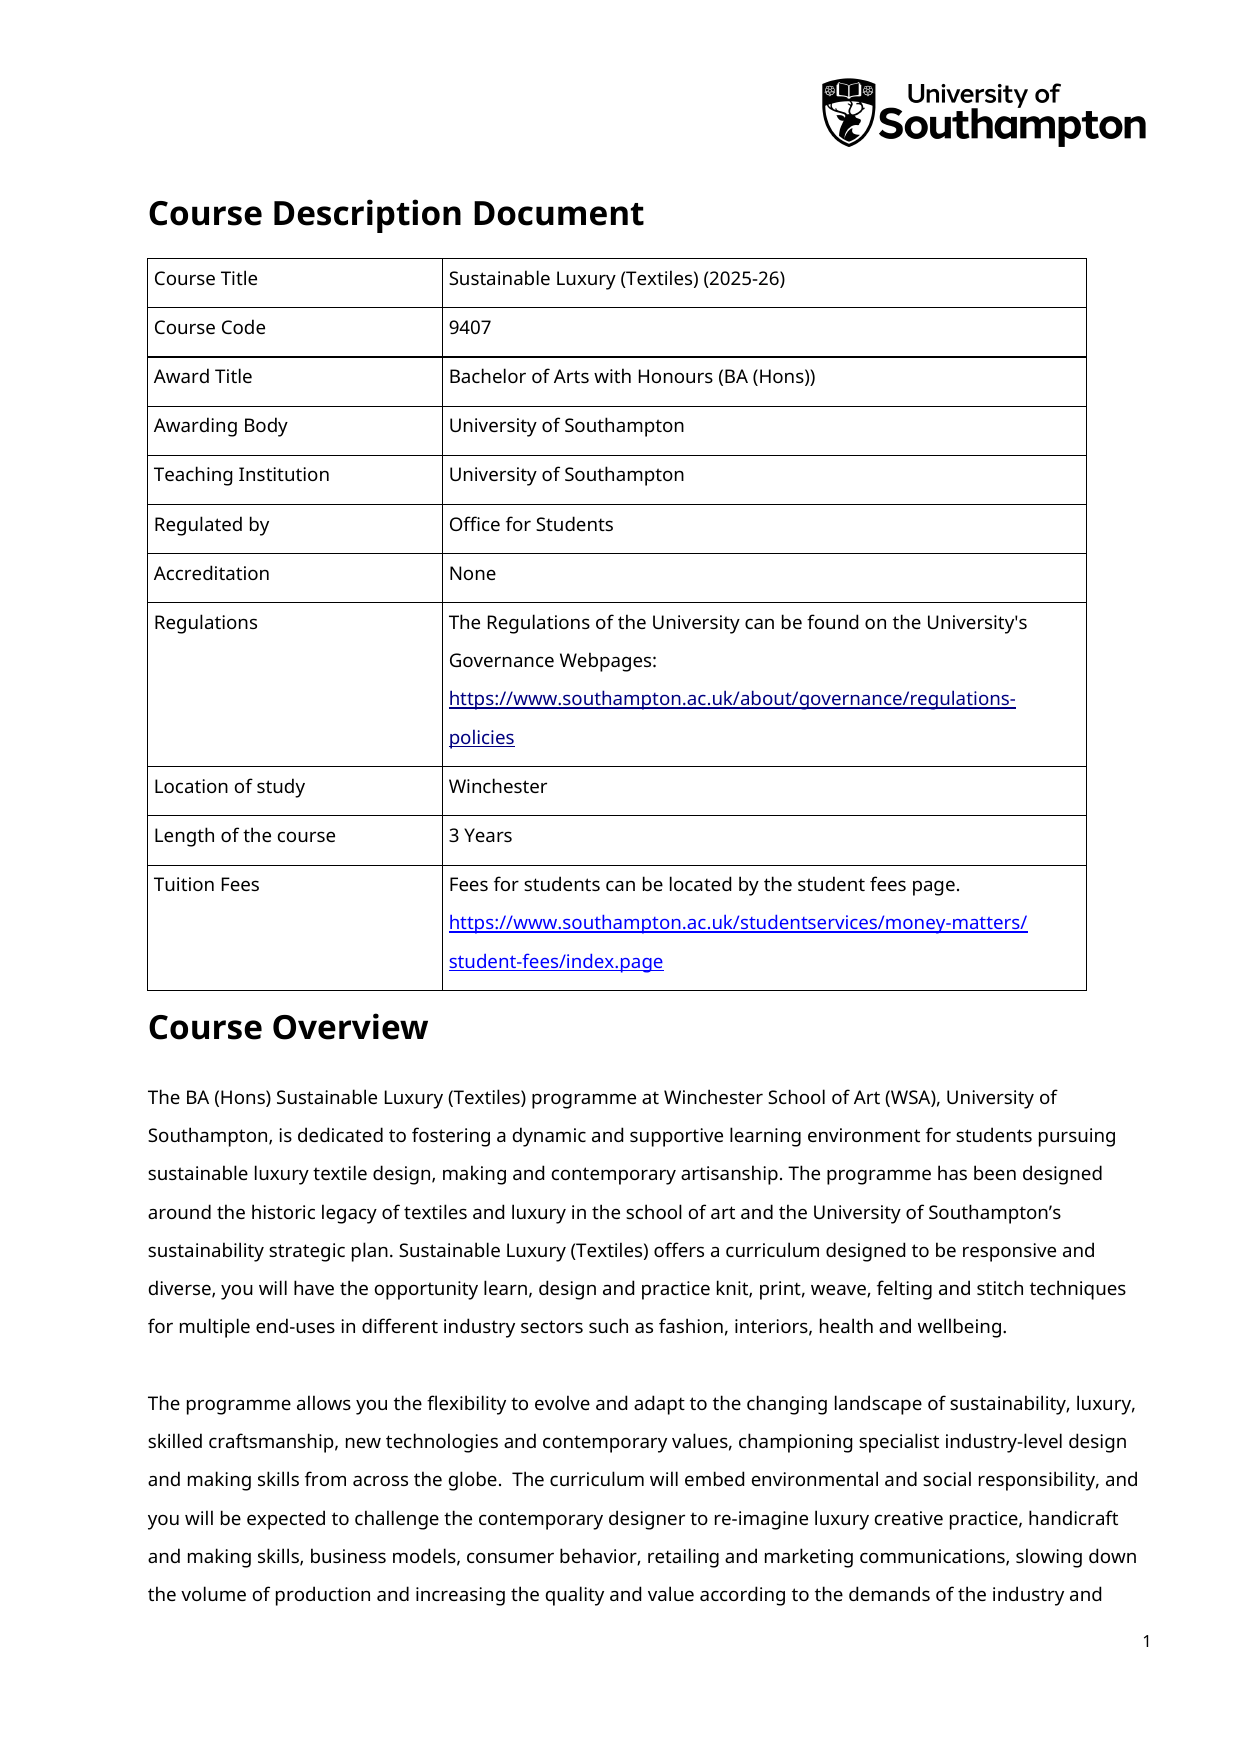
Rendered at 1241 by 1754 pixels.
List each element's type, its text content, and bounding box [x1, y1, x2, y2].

table_cell Tuition Fees [148, 866, 442, 990]
table_cell The Regulations of the University can be found on the University's Governance Webpages: https://www.southampton.ac.uk/about/governance/regulations-policies [443, 603, 1086, 766]
table_cell Regulated by [148, 505, 442, 553]
table_header Sustainable Luxury (Textiles) (2025-26) [443, 259, 1086, 307]
table_cell University of Southampton [443, 456, 1086, 504]
table_header Course Title [148, 259, 442, 307]
table_cell 3 Years [443, 816, 1086, 864]
table_cell Award Title [148, 358, 442, 406]
table_cell Bachelor of Arts with Honours (BA (Hons)) [443, 358, 1086, 406]
table_cell Accreditation [148, 554, 442, 602]
table_cell University of Southampton [443, 407, 1086, 455]
table_cell Awarding Body [148, 407, 442, 455]
table_cell Length of the course [148, 816, 442, 864]
table_cell None [443, 554, 1086, 602]
table_cell 9407 [443, 308, 1086, 356]
text The BA (Hons) Sustainable Luxury (Textiles) programme at Winchester School of Art (WSA), University of Southampton, is dedicated to fostering a dynamic and supportive learning environment for students pursuing sustainable luxury textile design, making and contemporary artisanship. The programme has been designed around the historic legacy of textiles and luxury in the school of art and the University of Southampton’s sustainability strategic plan. Sustainable Luxury (Textiles) offers a curriculum designed to be responsive and diverse, you will have the opportunity learn, design and practice knit, print, weave, felting and stitch techniques for multiple end-uses in different industry sectors such as fashion, interiors, health and wellbeing. The programme allows you the flexibility to evolve and adapt to the changing landscape of sustainability, luxury, skilled craftsmanship, new technologies and contemporary values, championing specialist industry-level design and making skills from across the globe. The curriculum will embed environmental and social responsibility, and you will be expected to challenge the contemporary designer to re-imagine luxury creative practice, handicraft and making skills, business models, consumer behavior, retailing and marketing communications, slowing down the volume of production and increasing the quality and value according to the demands of the industry and [148, 1084, 1145, 1607]
table_cell Office for Students [443, 505, 1086, 553]
table_cell Winchester [443, 767, 1086, 815]
table_cell Teaching Institution [148, 456, 442, 504]
table_cell Location of study [148, 767, 442, 815]
table_cell Course Code [148, 308, 442, 356]
table_cell Fees for students can be located by the student fees page. https://www.southampton.ac.uk/studentservices/money-matters/student-fees/index.page [443, 866, 1086, 990]
subtitle Course Overview [148, 1004, 1152, 1049]
table_cell Regulations [148, 603, 442, 766]
subtitle Course Description Document [148, 190, 1152, 235]
